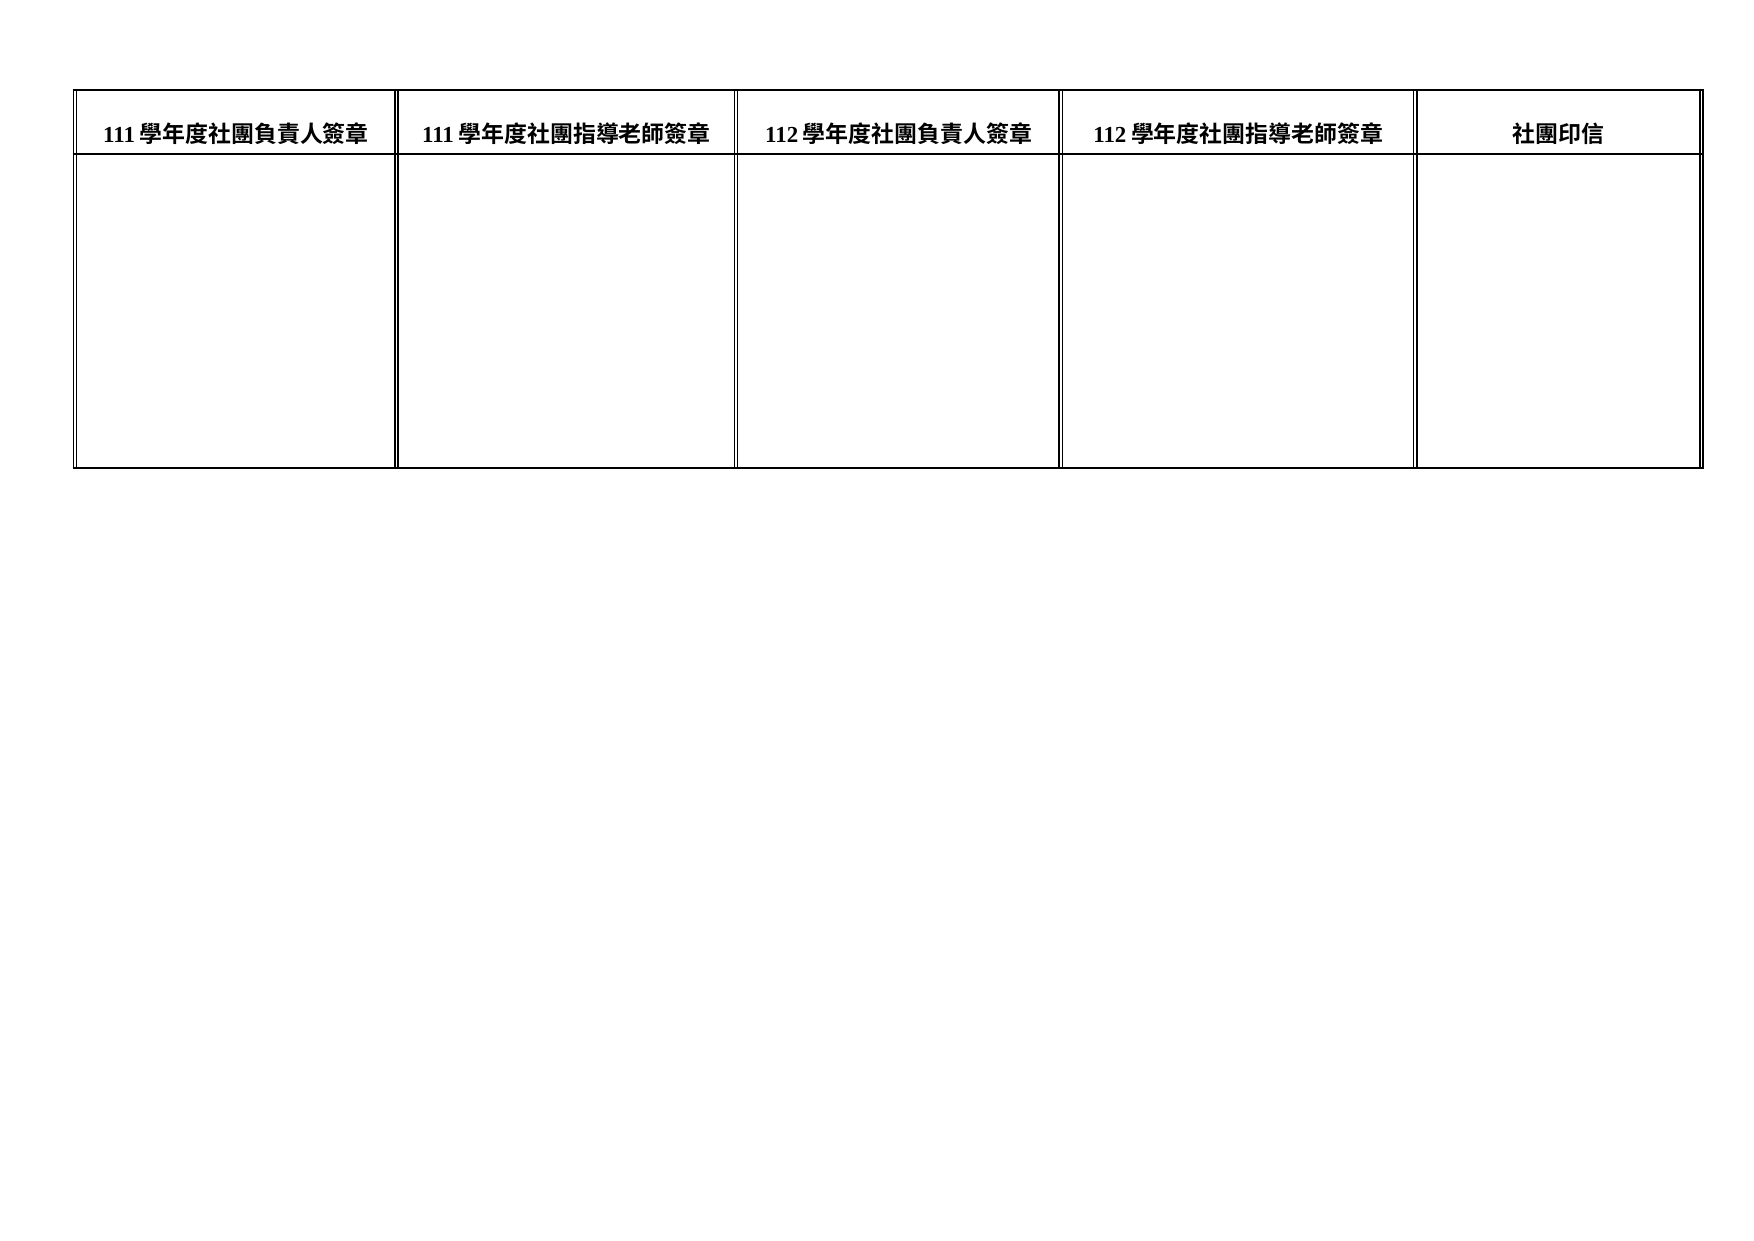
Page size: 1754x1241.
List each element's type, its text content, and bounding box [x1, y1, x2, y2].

table_cell [1418, 155, 1699, 467]
table_cell 社團印信 [1418, 91, 1699, 153]
table_cell 111學年度社團指導老師簽章 [399, 91, 734, 153]
table_cell [77, 155, 394, 467]
table_cell 111學年度社團負責人簽章 [77, 91, 394, 153]
table_cell 112學年度社團指導老師簽章 [1063, 91, 1413, 153]
table_cell [738, 155, 1058, 467]
table_cell [1063, 155, 1413, 467]
table_cell [399, 155, 734, 467]
table_cell 112學年度社團負責人簽章 [738, 91, 1058, 153]
